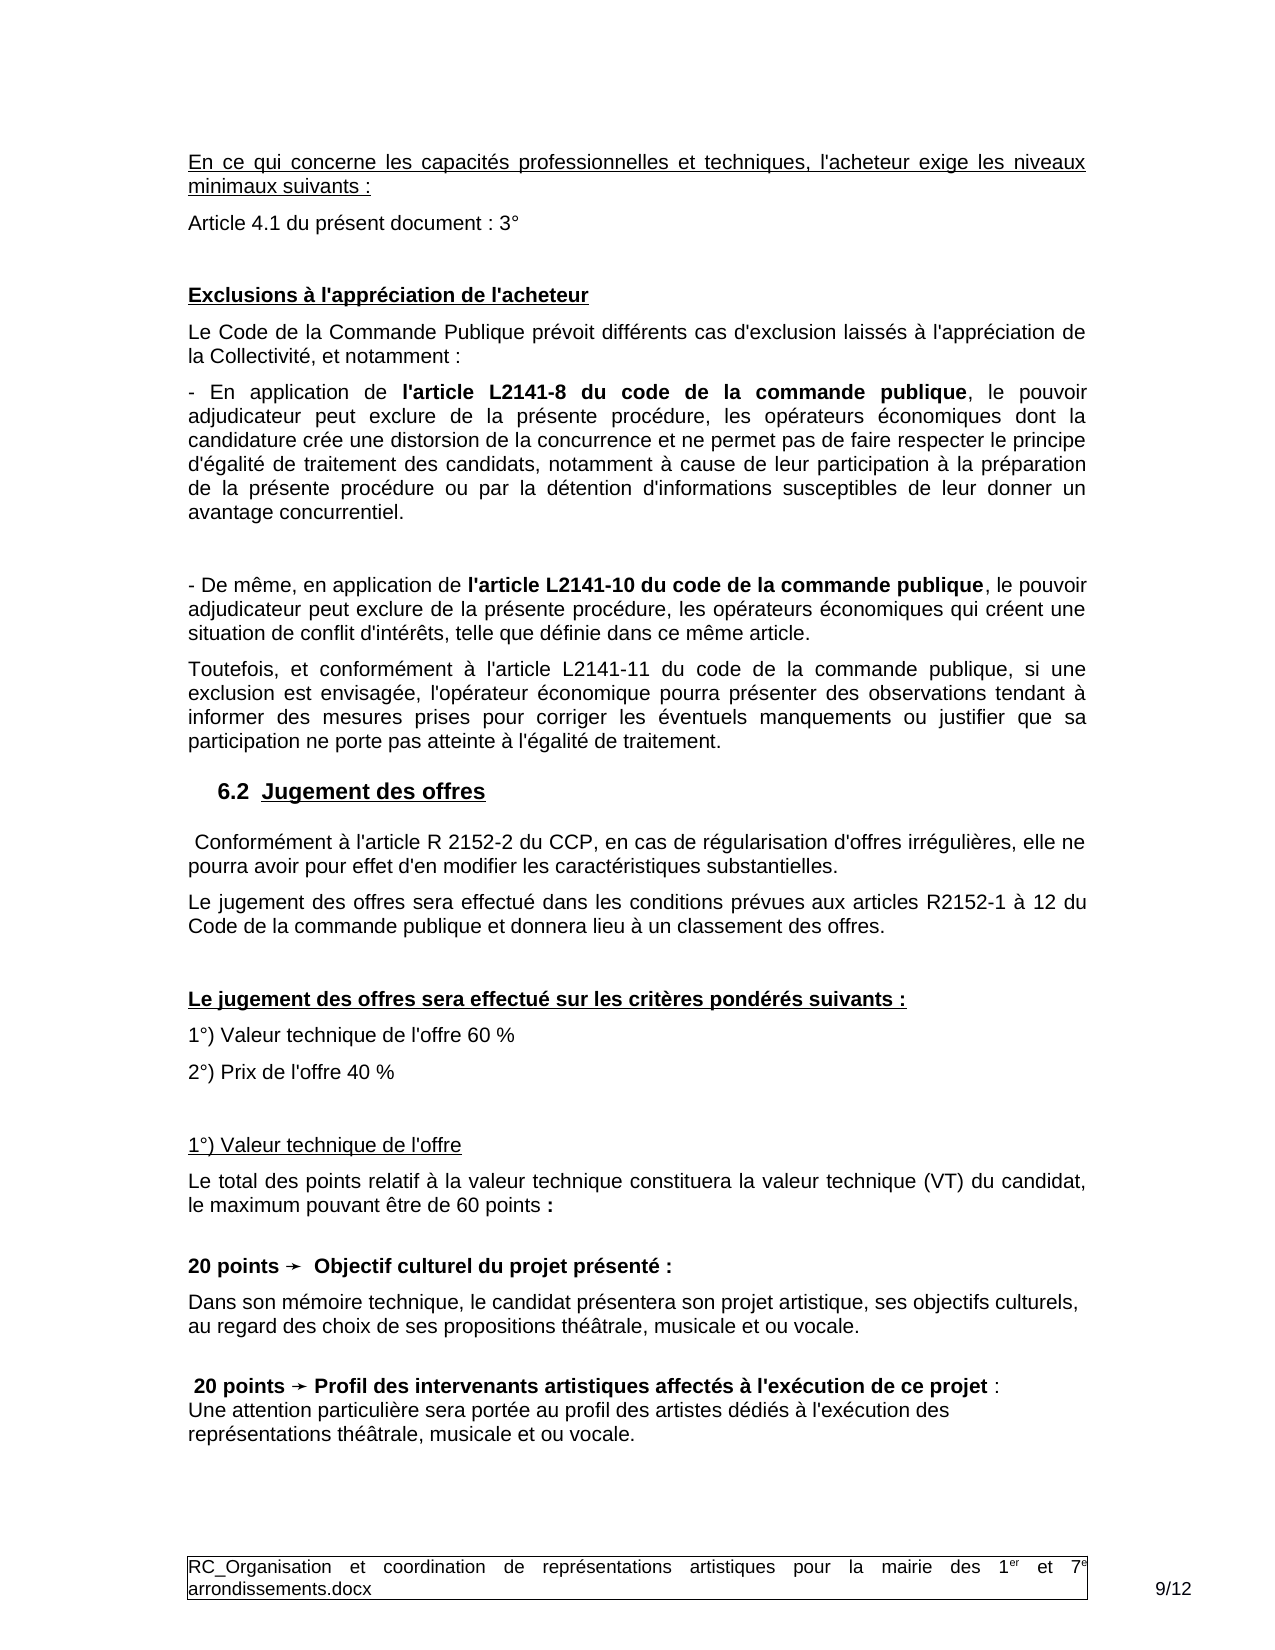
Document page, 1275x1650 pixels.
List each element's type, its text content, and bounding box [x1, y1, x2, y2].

text - De même, en application de l'article L2141-10 du code de la commande publique, le pouvoir adjudicateur peut exclure de la présente procédure, les opérateurs économiques qui créent une situation de conflit d'intérêts, telle que définie dans ce même article. [188, 573, 1087, 645]
text Article 4.1 du présent document : 3° [188, 210, 1087, 234]
text Toutefois, et conformément à l'article L2141-11 du code de la commande publique, si une exclusion est envisagée, l'opérateur économique pourra présenter des observations tendant à informer des mesures prises pour corriger les éventuels manquements ou justifier que sa participation ne porte pas atteinte à l'égalité de traitement. [188, 657, 1087, 753]
text En ce qui concerne les capacités professionnelles et techniques, l'acheteur exige les niveaux minimaux suivants : [188, 150, 1087, 198]
text Exclusions à l'appréciation de l'acheteur [188, 283, 1087, 307]
text Le jugement des offres sera effectué dans les conditions prévues aux articles R2152-1 à 12 du Code de la commande publique et donnera lieu à un classement des offres. [188, 890, 1087, 938]
text 1°) Valeur technique de l'offre 60 % [188, 1023, 1087, 1047]
text 2°) Prix de l'offre 40 % [188, 1060, 1087, 1084]
text Le jugement des offres sera effectué sur les critères pondérés suivants : [188, 987, 1087, 1011]
text 1°) Valeur technique de l'offre [188, 1133, 1087, 1157]
text Conformément à l'article R 2152-2 du CCP, en cas de régularisation d'offres irrégulières, elle ne pourra avoir pour effet d'en modifier les caractéristiques substantielles. [188, 829, 1087, 877]
text 20 points ➛ Objectif culturel du projet présenté : [188, 1253, 1087, 1277]
text Le total des points relatif à la valeur technique constituera la valeur technique (VT) du candidat, le maximum pouvant être de 60 points : [188, 1169, 1087, 1217]
subtitle Jugement des offres [188, 778, 1087, 804]
text - En application de l'article L2141-8 du code de la commande publique, le pouvoir adjudicateur peut exclure de la présente procédure, les opérateurs économiques dont la candidature crée une distorsion de la concurrence et ne permet pas de faire respecter le principe d'égalité de traitement des candidats, notamment à cause de leur participation à la préparation de la présente procédure ou par la détention d'informations susceptibles de leur donner un avantage concurrentiel. [188, 380, 1087, 524]
text Une attention particulière sera portée au profil des artistes dédiés à l'exécution des représentations théâtrale, musicale et ou vocale. [188, 1398, 1087, 1446]
text 20 points ➛ Profil des intervenants artistiques affectés à l'exécution de ce projet : [188, 1374, 1087, 1398]
text Dans son mémoire technique, le candidat présentera son projet artistique, ses objectifs culturels, au regard des choix de ses propositions théâtrale, musicale et ou vocale. [188, 1290, 1087, 1338]
text Le Code de la Commande Publique prévoit différents cas d'exclusion laissés à l'appréciation de la Collectivité, et notamment : [188, 320, 1087, 368]
